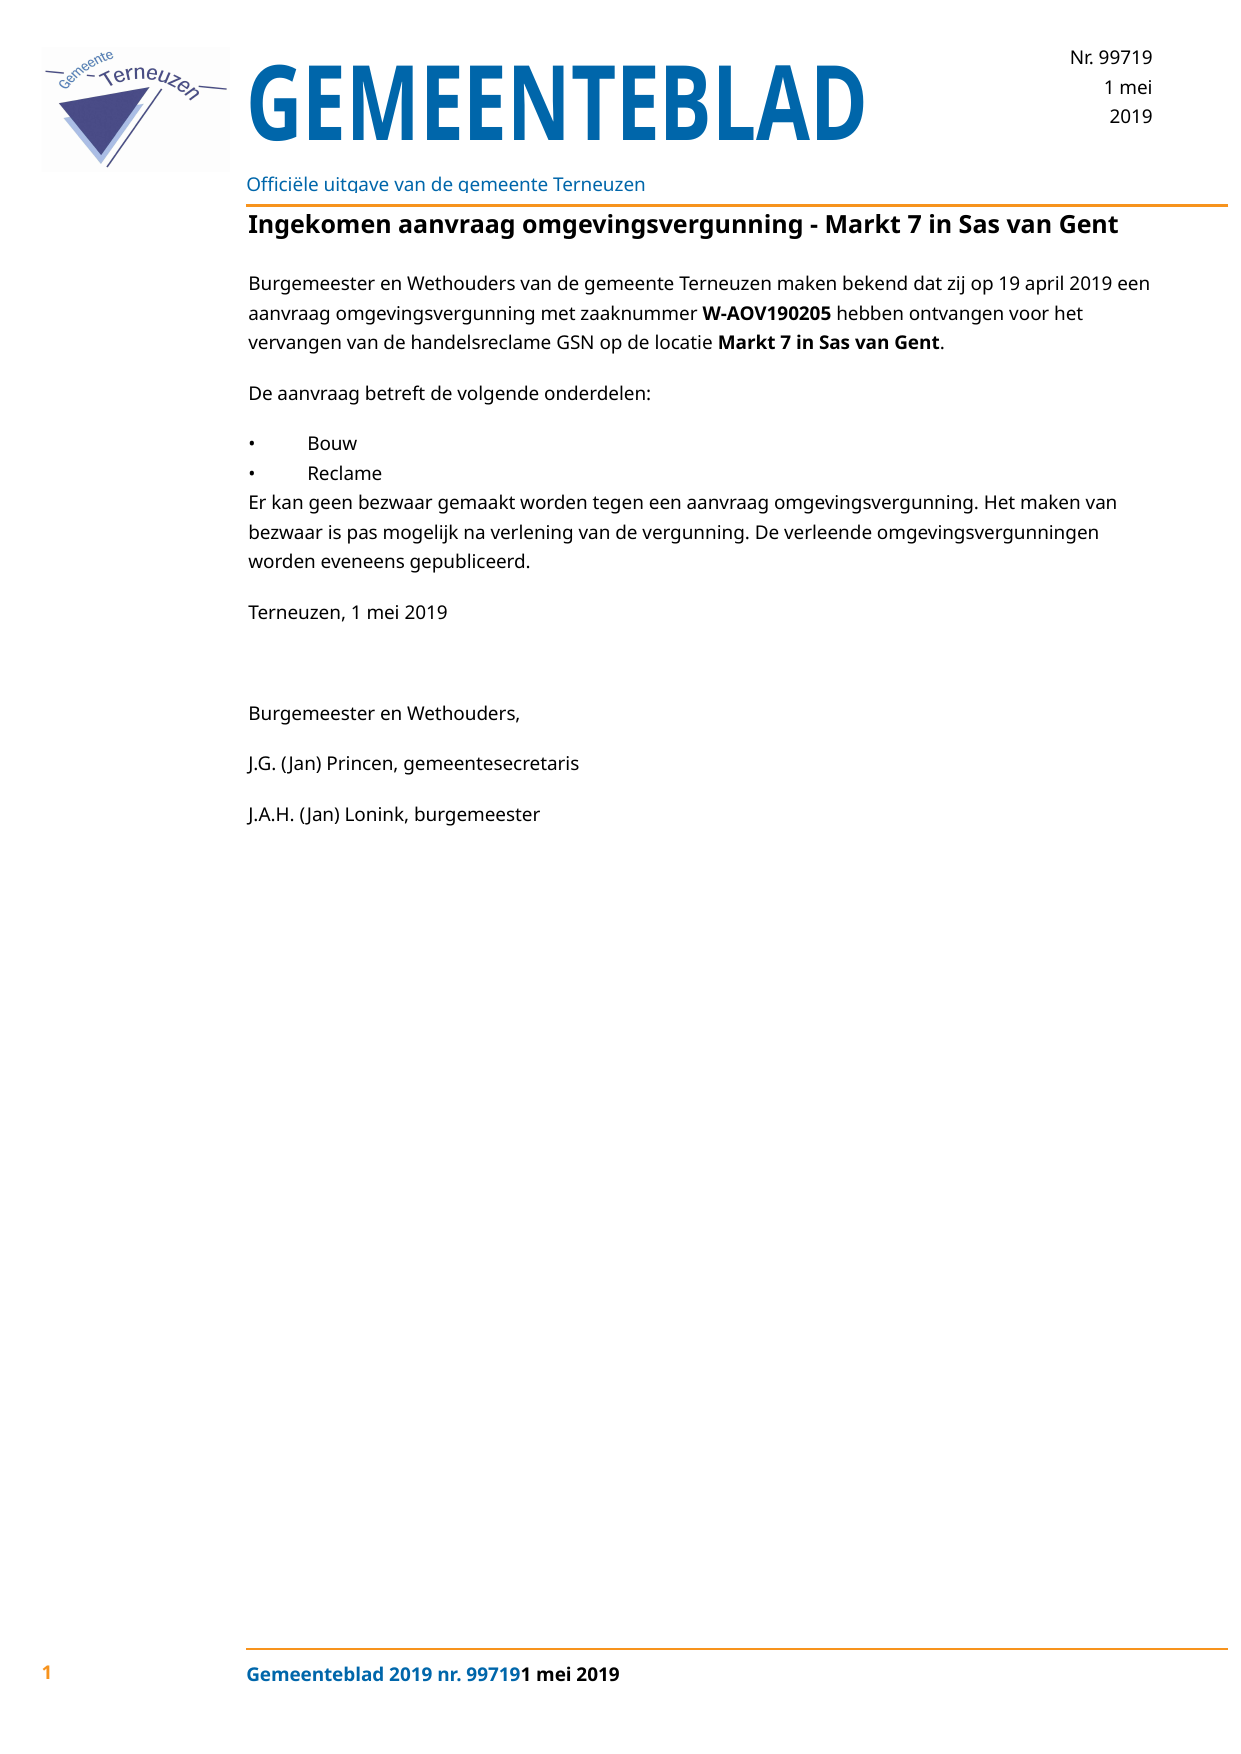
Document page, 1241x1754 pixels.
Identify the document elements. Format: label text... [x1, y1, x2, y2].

list Bouw [248, 430, 1152, 456]
text De aanvraag betreft de volgende onderdelen: [248, 380, 1152, 406]
list Reclame [248, 460, 1152, 486]
text J.A.H. (Jan) Lonink, burgemeester [248, 801, 1152, 826]
text Burgemeester en Wethouders, [248, 700, 1152, 726]
text Er kan geen bezwaar gemaakt worden tegen een aanvraag omgevingsvergunning. Het maken van bezwaar is pas mogelijk na verlening van de vergunning. De verleende omgevingsvergunningen worden eveneens gepubliceerd. [248, 489, 1152, 574]
text Terneuzen, 1 mei 2019 [248, 599, 1152, 625]
text Burgemeester en Wethouders van de gemeente Terneuzen maken bekend dat zij op 19 april 2019 een aanvraag omgevingsvergunning met zaaknummer W-AOV190205 hebben ontvangen voor het vervangen van de handelsreclame GSN op de locatie Markt 7 in Sas van Gent. [248, 270, 1152, 355]
text J.G. (Jan) Princen, gemeentesecretaris [248, 750, 1152, 776]
picture [41, 47, 231, 172]
text Ingekomen aanvraag omgevingsvergunning - Markt 7 in Sas van Gent [248, 207, 1152, 241]
